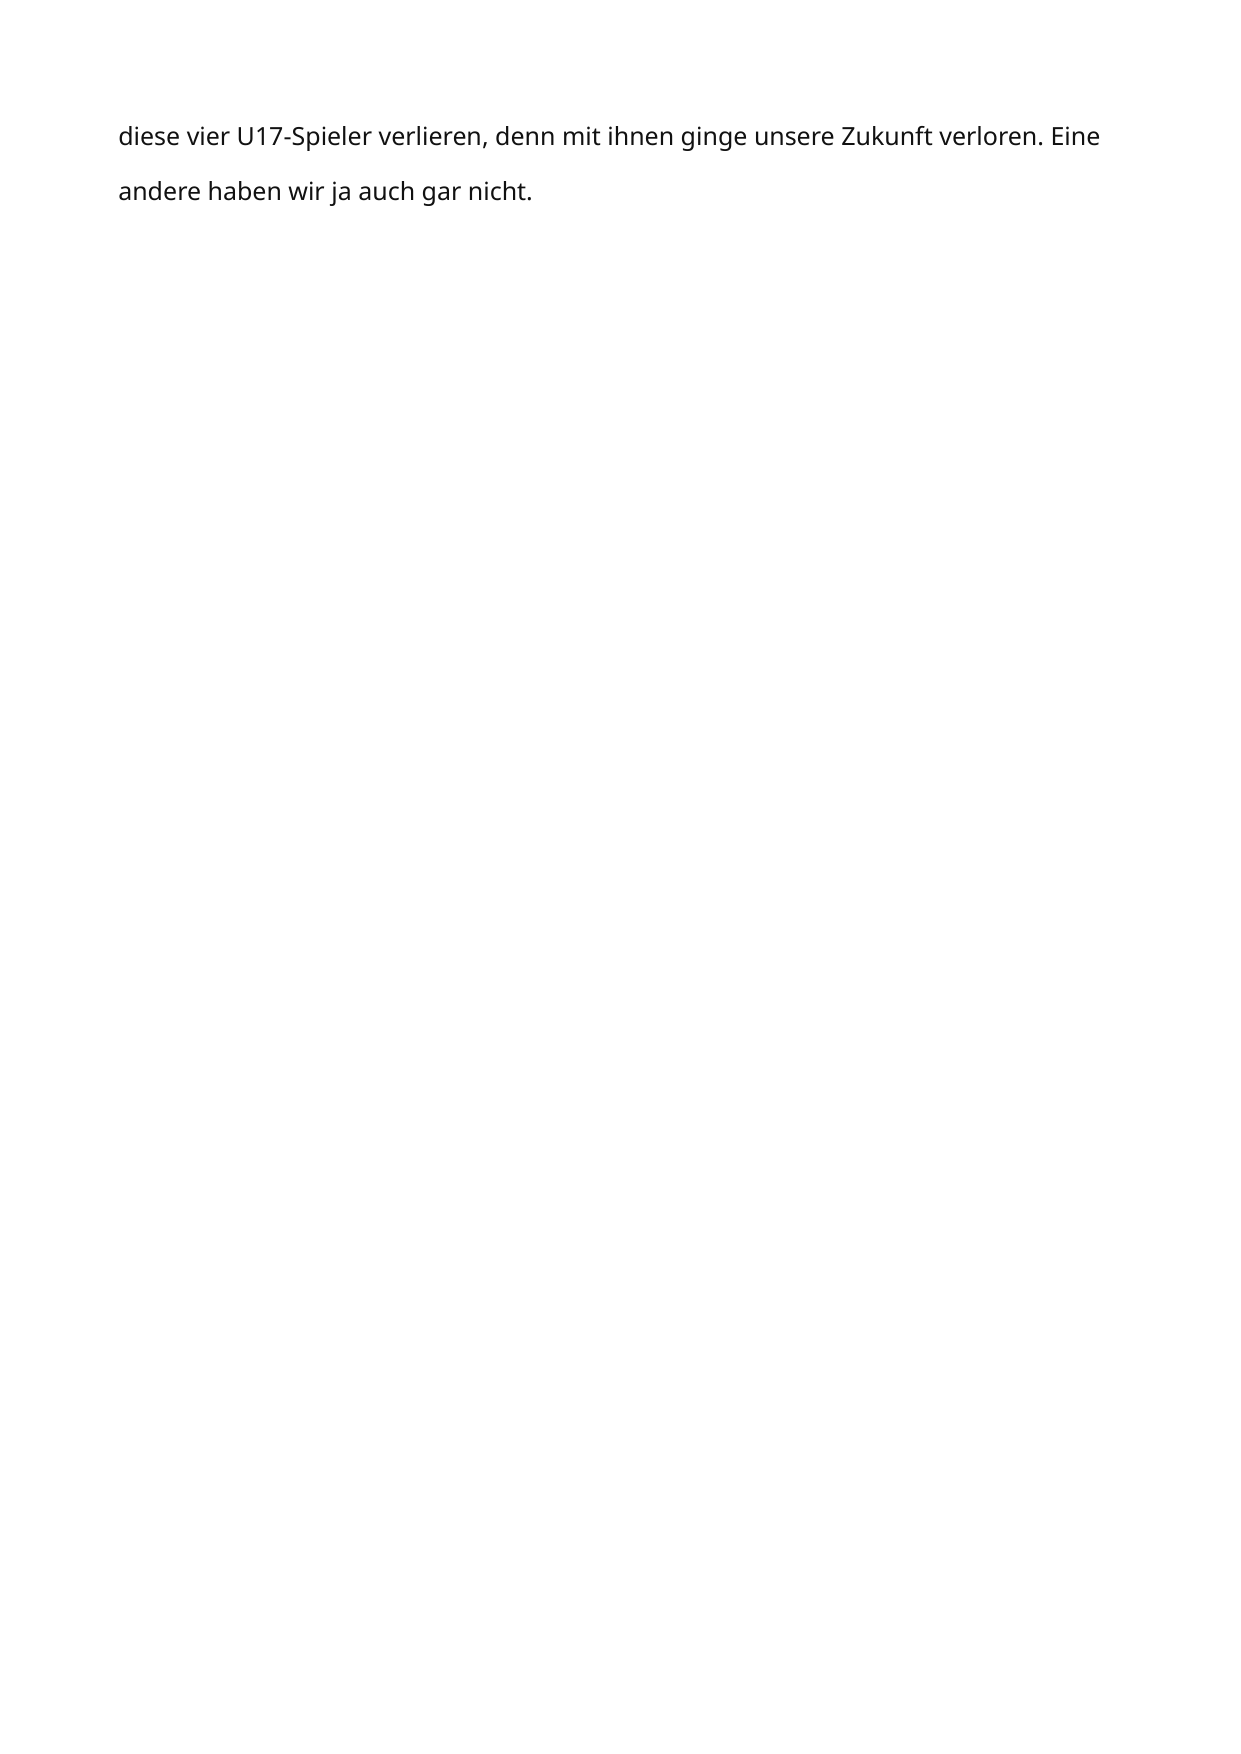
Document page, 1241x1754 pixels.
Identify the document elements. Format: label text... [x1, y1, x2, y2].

text diese vier U17-Spieler verlieren, denn mit ihnen ginge unsere Zukunft verloren. Eine andere haben wir ja auch gar nicht. [118, 118, 1122, 207]
